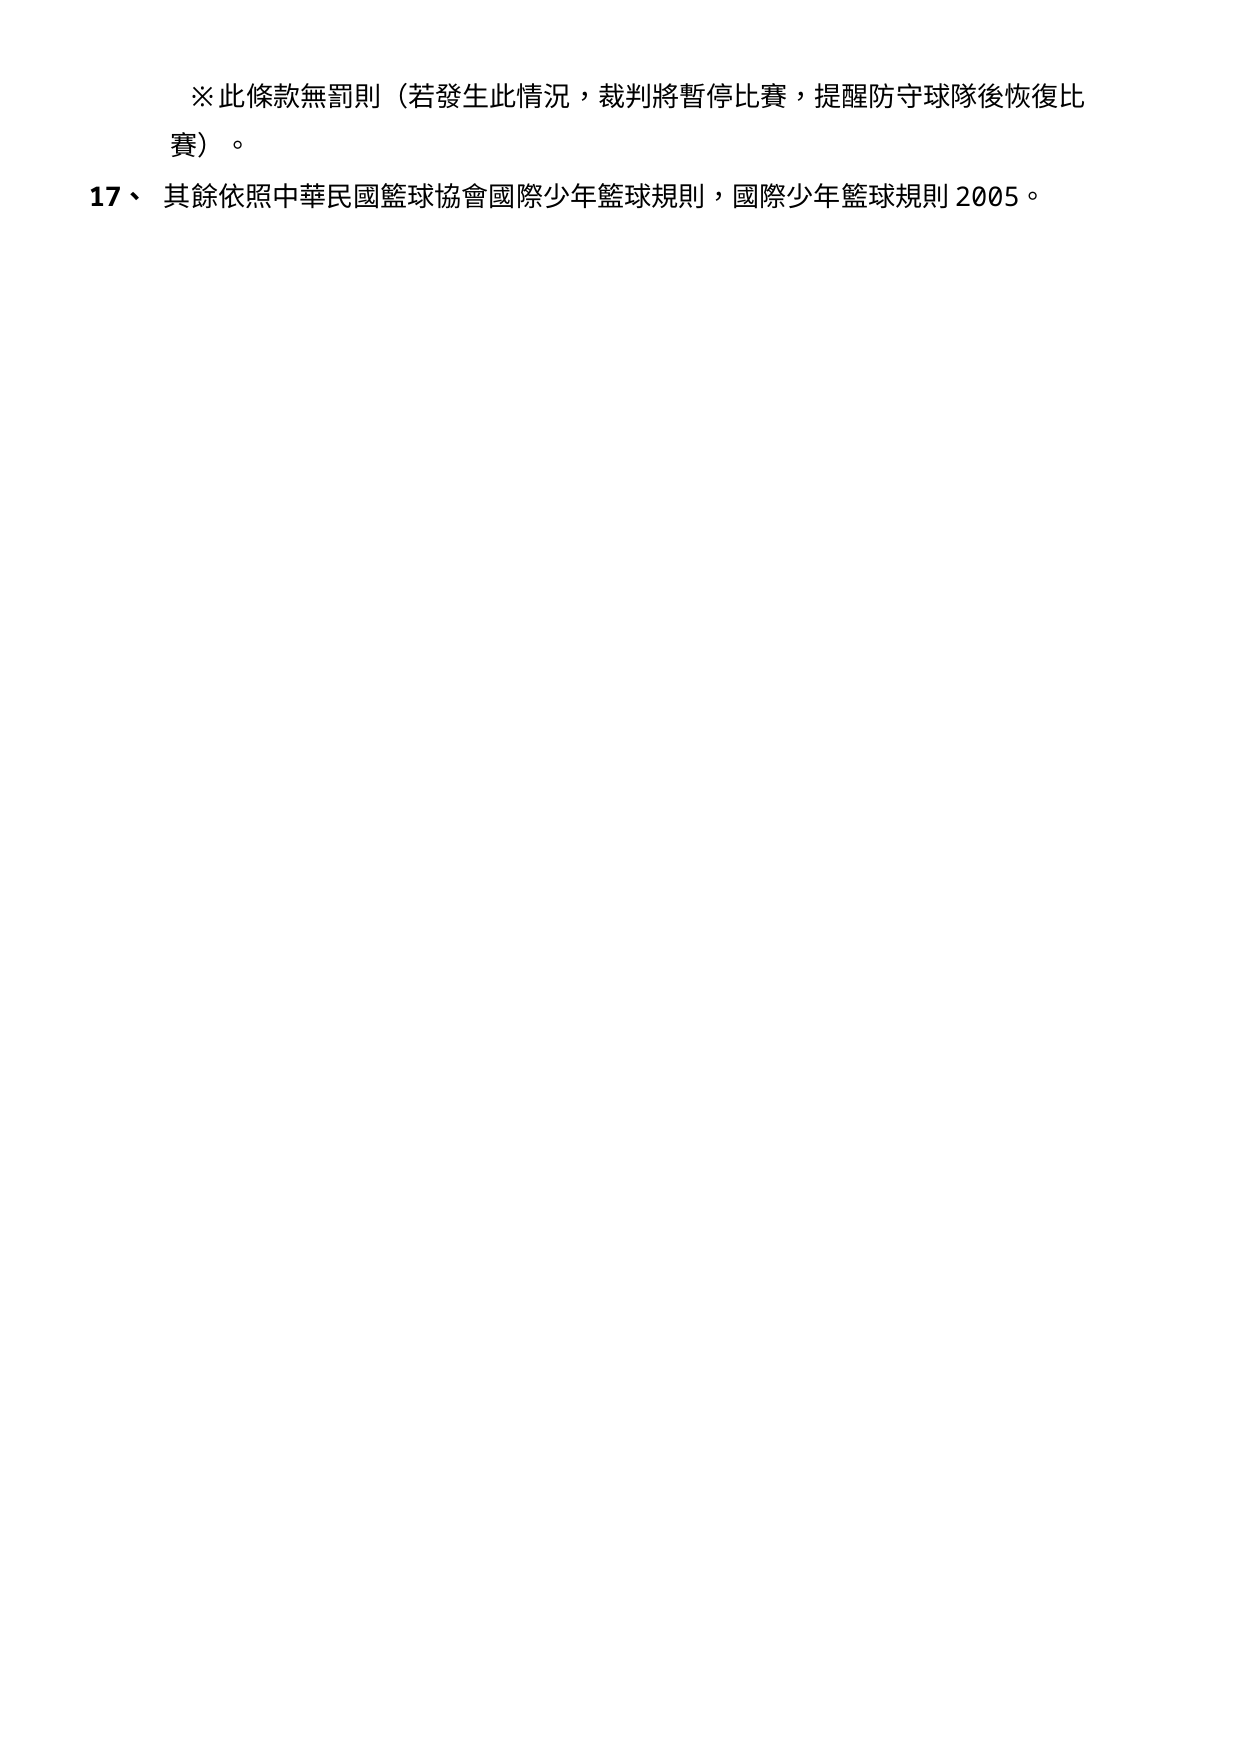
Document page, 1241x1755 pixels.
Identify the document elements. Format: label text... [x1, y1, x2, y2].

text ※此條款無罰則（若發生此情況，裁判將暫停比賽，提醒防守球隊後恢復比賽）。 [89, 77, 1152, 162]
list 其餘依照中華民國籃球協會國際少年籃球規則，國際少年籃球規則2005。 [89, 177, 1152, 214]
